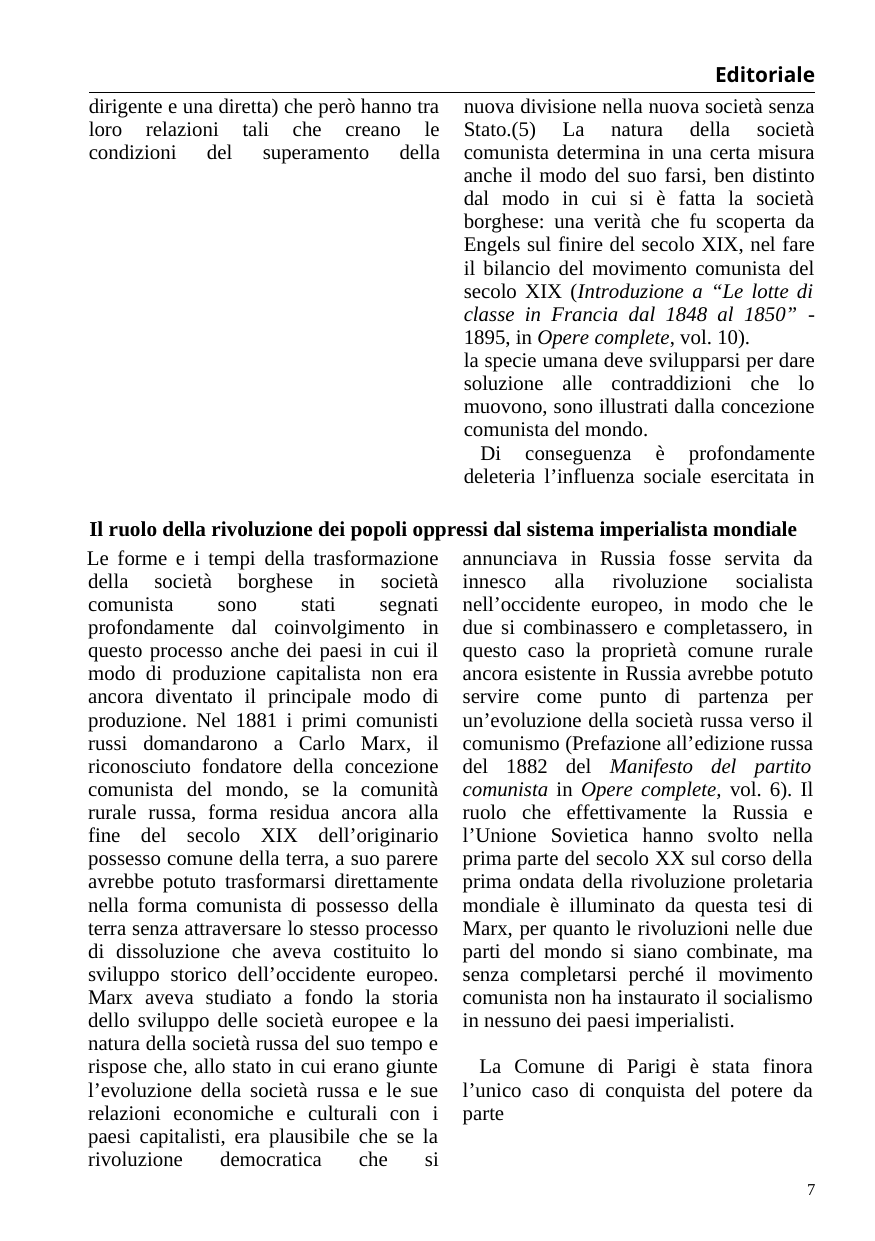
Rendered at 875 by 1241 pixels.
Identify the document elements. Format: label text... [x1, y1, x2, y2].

text la specie umana deve svilupparsi per dare soluzione alle contraddizioni che lo muovono, sono illustrati dalla concezione comunista del mondo. [463, 349, 815, 441]
text dirigente e una diretta) che però hanno tra loro relazioni tali che creano le condizioni del superamento della [88, 94, 440, 164]
text Di conseguenza è profondamente deleteria l’influenza sociale esercitata in [463, 441, 815, 488]
text Le forme e i tempi della trasformazione della società borghese in società comunista sono stati segnati profondamente dal coinvolgimento in questo processo anche dei paesi in cui il modo di produzione capitalista non era ancora diventato il principale modo di produzione. Nel 1881 i primi comunisti russi domandarono a Carlo Marx, il riconosciuto fondatore della concezione comunista del mondo, se la comunità rurale russa, forma residua ancora alla fine del secolo XIX dell’originario possesso comune della terra, a suo parere avrebbe potuto trasformarsi direttamente nella forma comunista di possesso della terra senza attraversare lo stesso processo di dissoluzione che aveva costituito lo sviluppo storico dell’occidente europeo. Marx aveva studiato a fondo la storia dello sviluppo delle società europee e la natura della società russa del suo tempo e rispose che, allo stato in cui erano giunte l’evoluzione della società russa e le sue relazioni economiche e culturali con i paesi capitalisti, era plausibile che se la rivoluzione democratica che si [88, 541, 439, 1171]
text La Comune di Parigi è stata finora l’unico caso di conquista del potere da parte [462, 1055, 813, 1125]
text nuova divisione nella nuova società senza Stato.(5) La natura della società comunista determina in una certa misura anche il modo del suo farsi, ben distinto dal modo in cui si è fatta la società borghese: una verità che fu scoperta da Engels sul finire del secolo XIX, nel fare il bilancio del movimento comunista del secolo XIX (Introduzione a “Le lotte di classe in Francia dal 1848 al 1850” - 1895, in Opere complete, vol. 10). [463, 94, 815, 349]
text annunciava in Russia fosse servita da innesco alla rivoluzione socialista nell’occidente europeo, in modo che le due si combinassero e completassero, in questo caso la proprietà comune rurale ancora esistente in Russia avrebbe potuto servire come punto di partenza per un’evoluzione della società russa verso il comunismo (Prefazione all’edizione russa del 1882 del Manifesto del partito comunista in Opere complete, vol. 6). Il ruolo che effettivamente la Russia e l’Unione Sovietica hanno svolto nella prima parte del secolo XX sul corso della prima ondata della rivoluzione proletaria mondiale è illuminato da questa tesi di Marx, per quanto le rivoluzioni nelle due parti del mondo si siano combinate, ma senza completarsi perché il movimento comunista non ha instaurato il socialismo in nessuno dei paesi imperialisti. [461, 541, 813, 1032]
text Editoriale [88, 71, 815, 86]
text Il ruolo della rivoluzione dei popoli oppressi dal sistema imperialista mondiale [89, 517, 816, 541]
